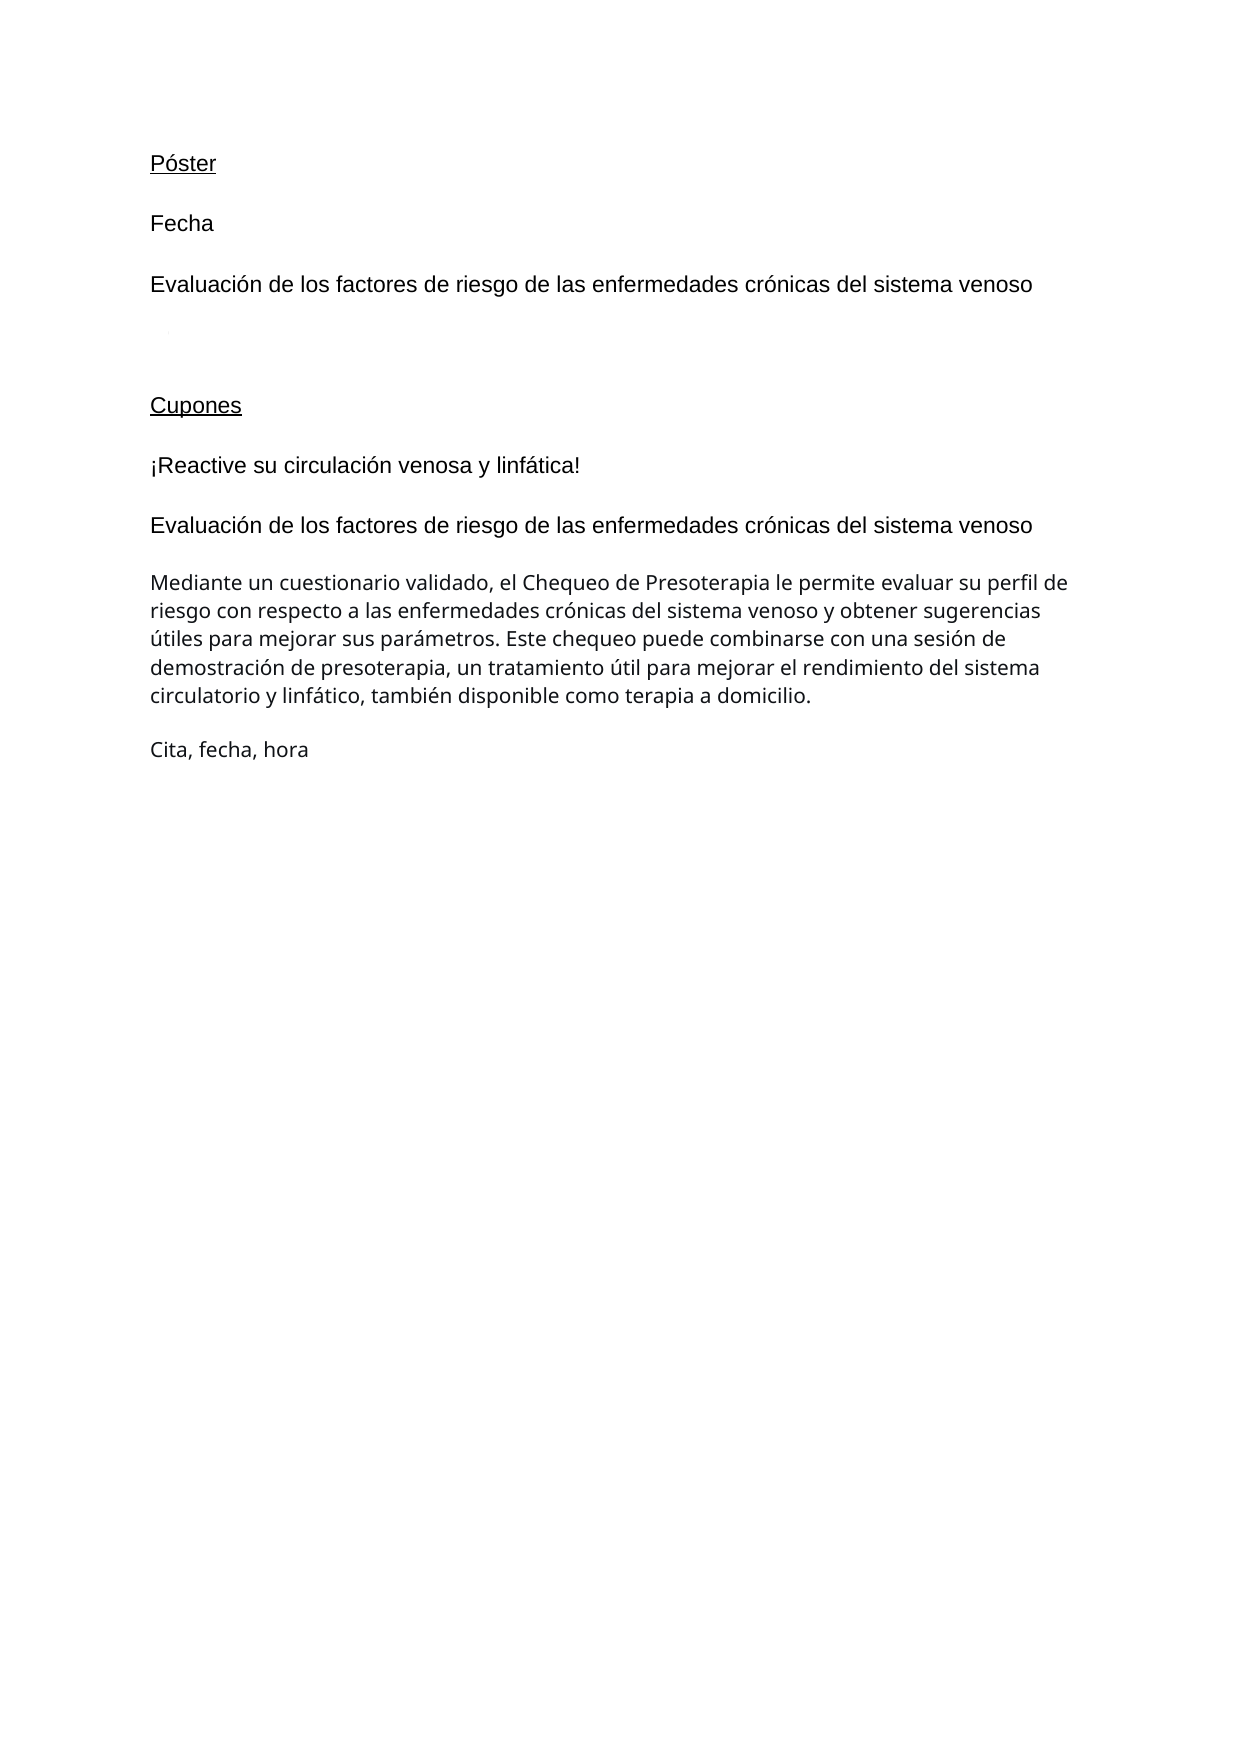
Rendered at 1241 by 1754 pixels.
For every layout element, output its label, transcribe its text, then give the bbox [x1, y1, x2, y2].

text Evaluación de los factores de riesgo de las enfermedades crónicas del sistema venoso [150, 512, 1090, 539]
text ¡Reactive su circulación venosa y linfática! [150, 452, 1090, 478]
text Cupones [150, 392, 1090, 418]
text Fecha [150, 210, 1090, 237]
text Cita, fecha, hora [150, 735, 1090, 763]
text Póster [150, 150, 1090, 176]
text Evaluación de los factores de riesgo de las enfermedades crónicas del sistema venoso [150, 271, 1090, 297]
text Mediante un cuestionario validado, el Chequeo de Presoterapia le permite evaluar su perfil de riesgo con respecto a las enfermedades crónicas del sistema venoso y obtener sugerencias útiles para mejorar sus parámetros. Este chequeo puede combinarse con una sesión de demostración de presoterapia, un tratamiento útil para mejorar el rendimiento del sistema circulatorio y linfático, también disponible como terapia a domicilio. [150, 568, 1090, 710]
